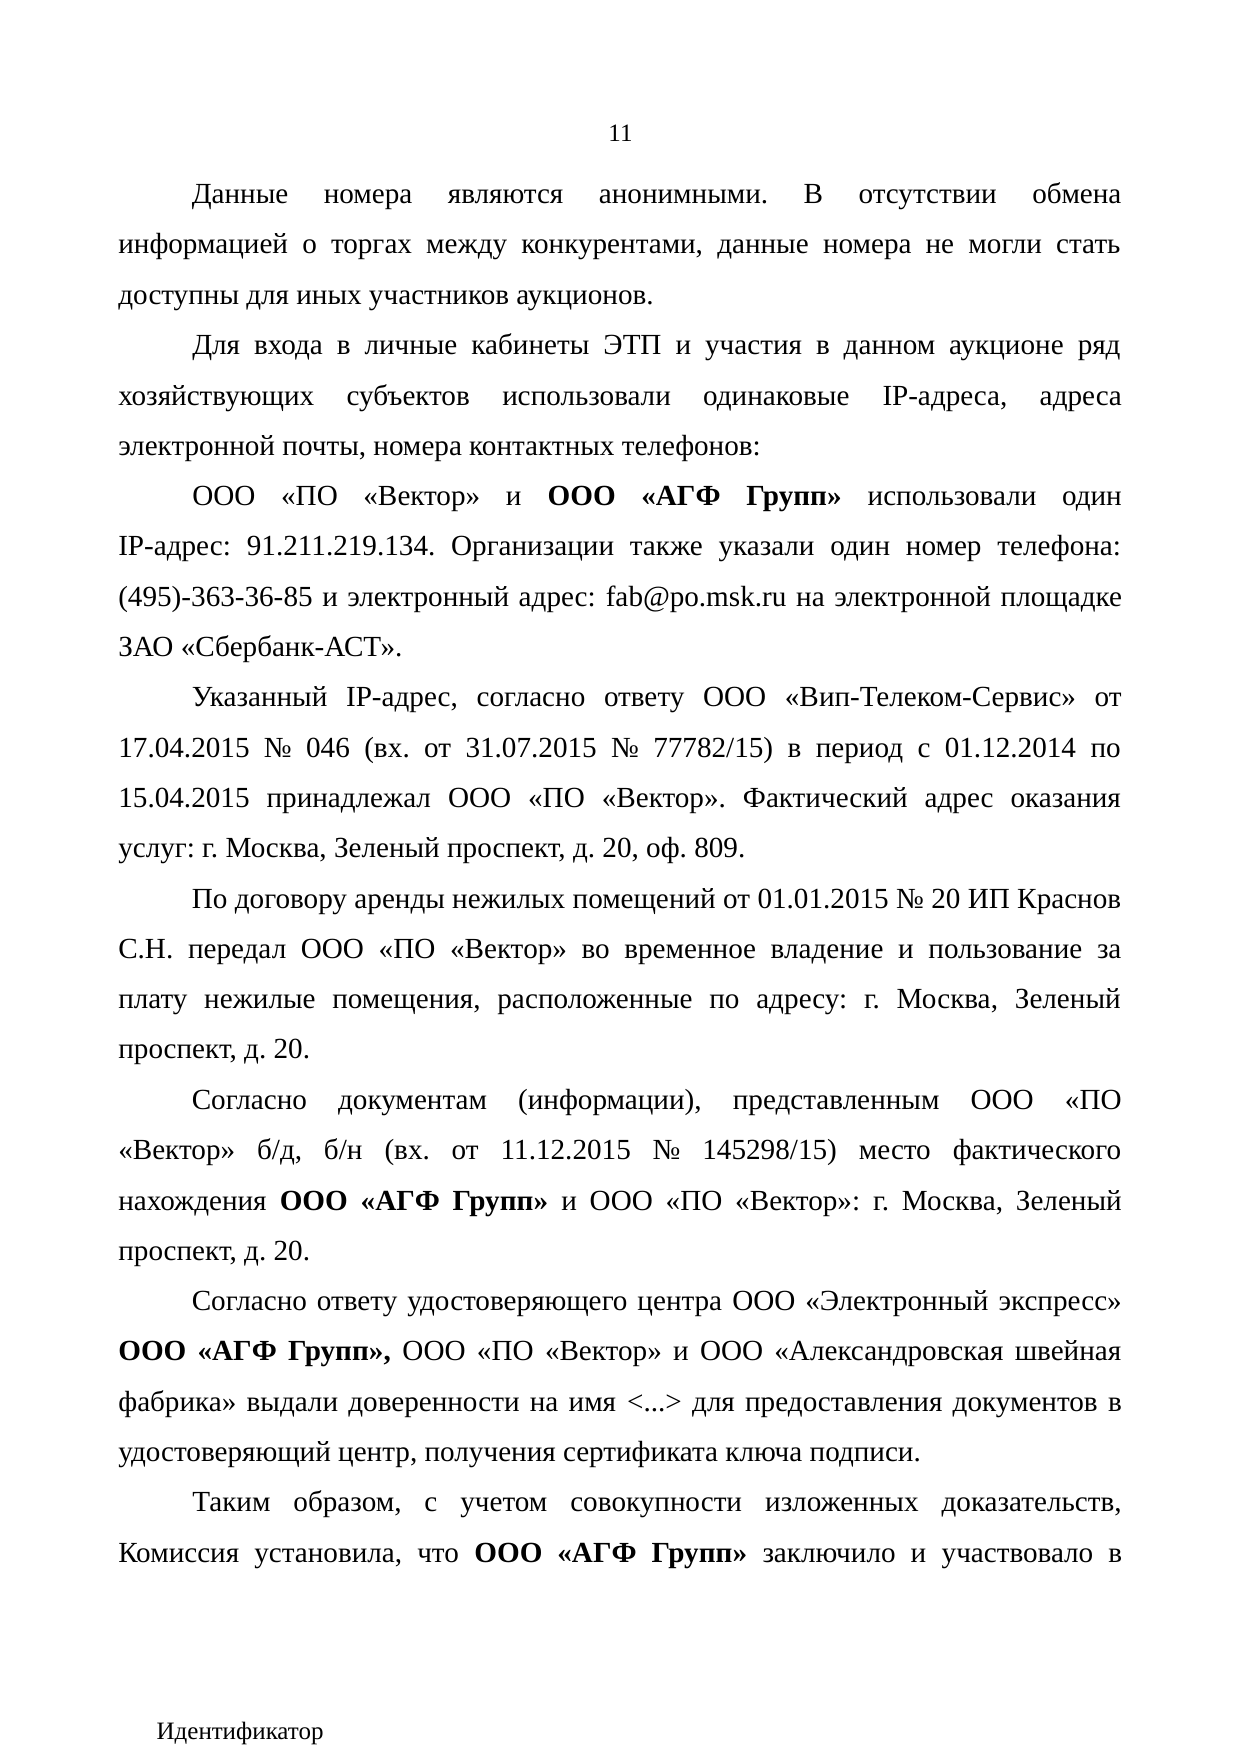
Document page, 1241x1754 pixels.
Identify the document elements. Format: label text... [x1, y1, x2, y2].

text ООО «ПО «Вектор» и ООО «АГФ Групп» использовали один IP-адрес: 91.211.219.134. Организации также указали один номер телефона: (495)-363-36-85 и электронный адрес: fab@po.msk.ru на электронной площадке ЗАО «Сбербанк-АСТ». [118, 478, 1122, 663]
text Согласно документам (информации), представленным ООО «ПО «Вектор» б/д, б/н (вх. от 11.12.2015 № 145298/15) место фактического нахождения ООО «АГФ Групп» и ООО «ПО «Вектор»: г. Москва, Зеленый проспект, д. 20. [118, 1082, 1122, 1266]
text Согласно ответу удостоверяющего центра ООО «Электронный экспресс» ООО «АГФ Групп», ООО «ПО «Вектор» и ООО «Александровская швейная фабрика» выдали доверенности на имя <...> для предоставления документов в удостоверяющий центр, получения сертификата ключа подписи. [118, 1283, 1122, 1468]
text Для входа в личные кабинеты ЭТП и участия в данном аукционе ряд хозяйствующих субъектов использовали одинаковые IP-адреса, адреса электронной почты, номера контактных телефонов: [118, 327, 1122, 461]
text Указанный IP-адрес, согласно ответу ООО «Вип-Телеком-Сервис» от 17.04.2015 № 046 (вх. от 31.07.2015 № 77782/15) в период с 01.12.2014 по 15.04.2015 принадлежал ООО «ПО «Вектор». Фактический адрес оказания услуг: г. Москва, Зеленый проспект, д. 20, оф. 809. [118, 679, 1122, 864]
text По договору аренды нежилых помещений от 01.01.2015 № 20 ИП Краснов С.Н. передал ООО «ПО «Вектор» во временное владение и пользование за плату нежилые помещения, расположенные по адресу: г. Москва, Зеленый проспект, д. 20. [118, 881, 1122, 1065]
text Данные номера являются анонимными. В отсутствии обмена информацией о торгах между конкурентами, данные номера не могли стать доступны для иных участников аукционов. [118, 176, 1122, 311]
text Таким образом, с учетом совокупности изложенных доказательств, Комиссия установила, что ООО «АГФ Групп» заключило и участвовало в [118, 1484, 1122, 1568]
